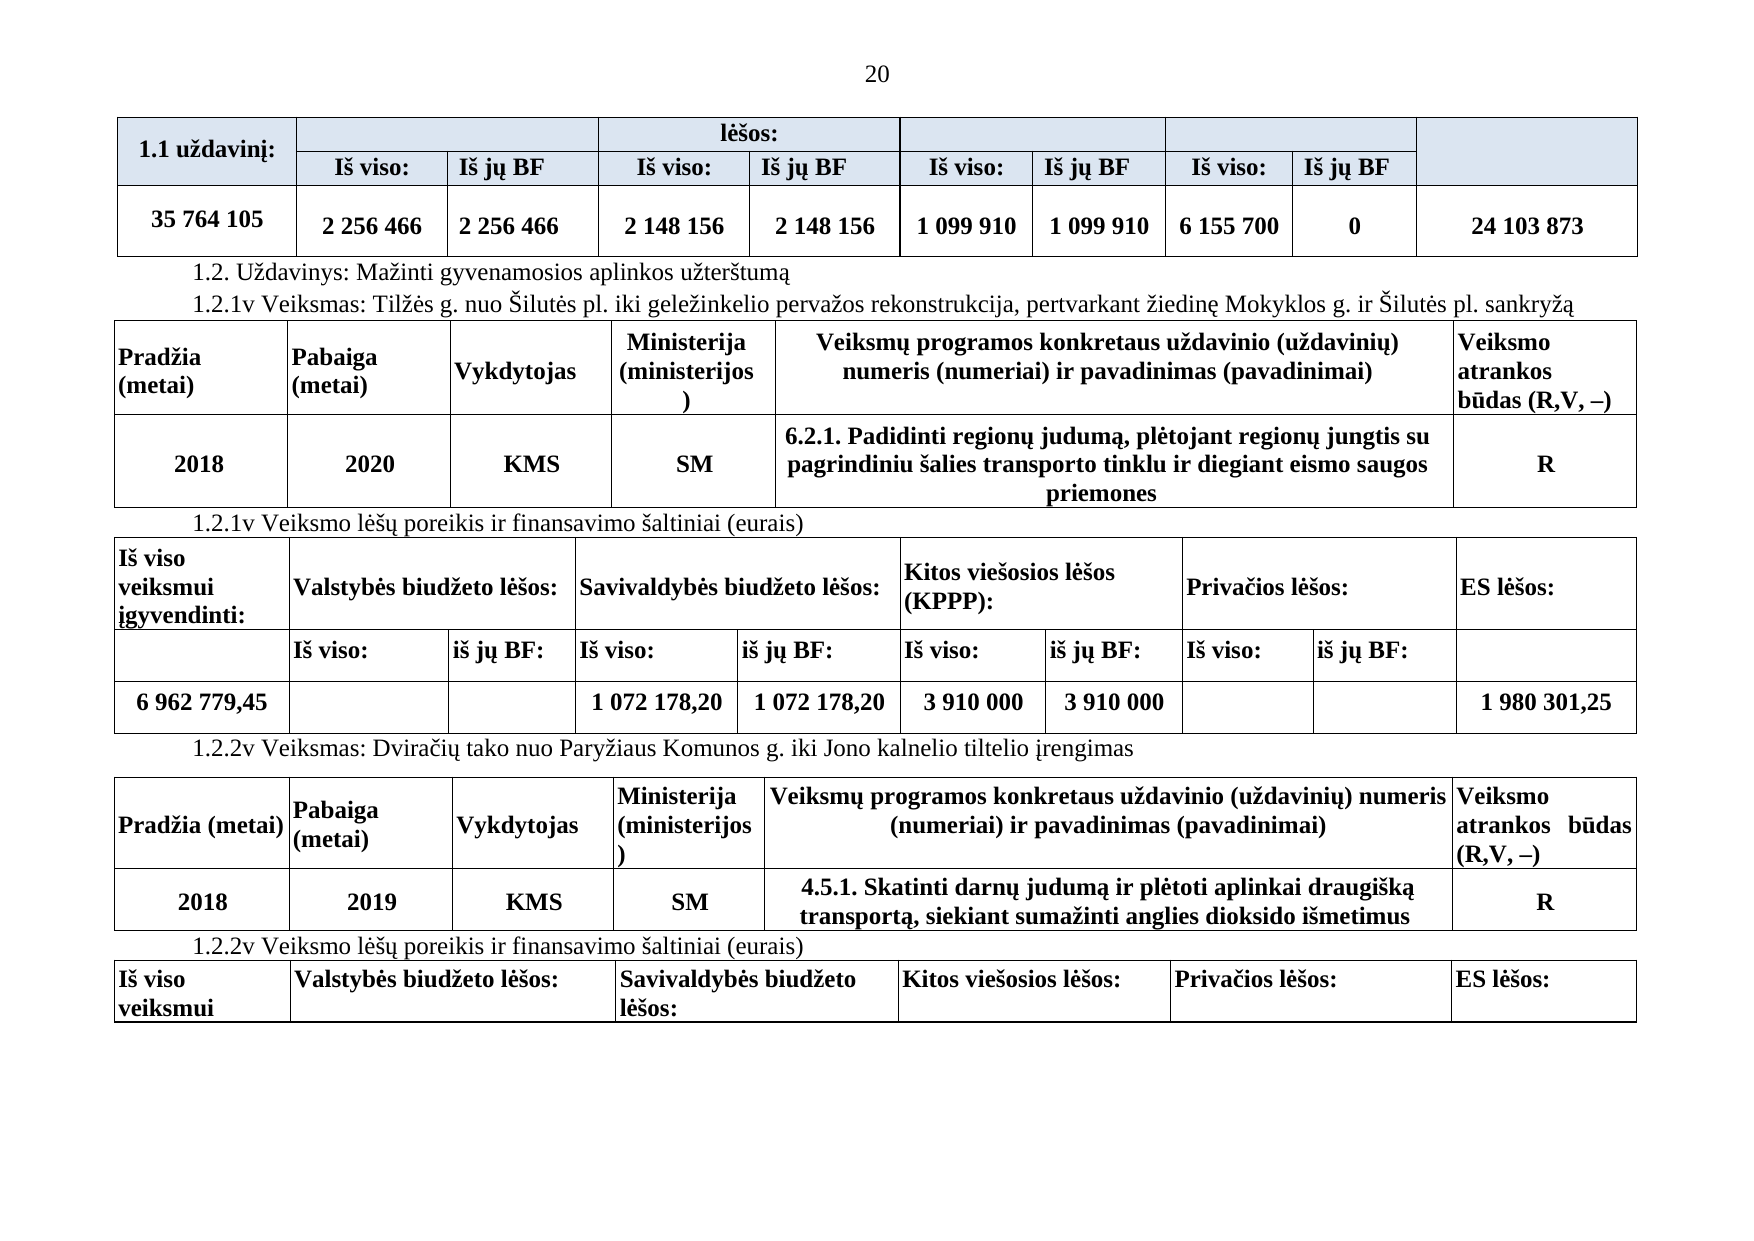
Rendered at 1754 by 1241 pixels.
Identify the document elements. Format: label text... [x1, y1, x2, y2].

table_cell iš jų BF: [449, 630, 575, 681]
table_cell 6.2.1. Padidinti regionų judumą, plėtojant regionų jungtis su pagrindiniu šalies transporto tinklu ir diegiant eismo saugos priemones [776, 415, 1453, 507]
table_header Veiksmų programos konkretaus uždavinio (uždavinių) numeris (numeriai) ir pavadinimas (pavadinimai) [765, 778, 1452, 867]
table_cell Iš jų BF [1033, 152, 1165, 185]
table_cell Iš viso: [901, 630, 1045, 681]
table_cell 1 099 910 [901, 186, 1032, 256]
table_cell 2019 [290, 869, 452, 930]
table_cell 2 256 466 [297, 186, 447, 256]
table_header Vykdytojas [453, 778, 613, 867]
table_header 1.1 uždavinį: [118, 118, 296, 185]
table_cell Iš viso: [297, 152, 447, 185]
table_cell 3 910 000 [901, 682, 1045, 732]
table_cell 2 148 156 [750, 186, 899, 256]
table_header Pradžia (metai) [115, 778, 289, 867]
table_header Savivaldybės biudžeto lėšos: [576, 538, 900, 629]
table_header Pabaiga (metai) [290, 778, 452, 867]
table_header Veiksmo atrankos būdas (R,V, –) [1453, 778, 1636, 867]
table_cell iš jų BF: [738, 630, 900, 681]
table_cell Iš jų BF [1293, 152, 1416, 185]
table_cell R [1453, 869, 1636, 930]
table_cell 2018 [115, 415, 287, 507]
table_header Privačios lėšos: [1171, 961, 1451, 1021]
table_cell 0 [1293, 186, 1416, 256]
table_cell 35 764 105 [118, 186, 296, 256]
text 1.2.2v Veiksmas: Dviračių tako nuo Paryžiaus Komunos g. iki Jono kalnelio tiltelio įrengimas [118, 734, 1636, 762]
text 1.2.1v Veiksmo lėšų poreikis ir finansavimo šaltiniai (eurais) [118, 508, 1636, 537]
table_header Pabaiga (metai) [288, 321, 450, 414]
table_cell 3 910 000 [1046, 682, 1182, 732]
table_header Valstybės biudžeto lėšos: [290, 538, 575, 629]
table_cell Iš viso: [1183, 630, 1313, 681]
table_cell [449, 682, 575, 732]
table_header Vykdytojas [451, 321, 611, 414]
text 1.2.1v Veiksmas: Tilžės g. nuo Šilutės pl. iki geležinkelio pervažos rekonstrukcija, pertvarkant žiedinę Mokyklos g. ir Šilutės pl. sankryžą [118, 289, 1636, 317]
table_header Ministerija (ministerijos) [612, 321, 775, 414]
table_header Privačios lėšos: [1183, 538, 1456, 629]
table_cell 1 099 910 [1033, 186, 1165, 256]
table_cell [1314, 682, 1456, 732]
table_header [901, 118, 1165, 151]
table_cell Iš viso: [1166, 152, 1292, 185]
table_cell 1 980 301,25 [1457, 682, 1636, 732]
table_cell KMS [451, 415, 611, 507]
table_header [297, 118, 598, 151]
table_header Veiksmo atrankos būdas (R,V, –) [1454, 321, 1636, 414]
table_header ES lėšos: [1452, 961, 1636, 1021]
table_cell [1183, 682, 1313, 732]
table_cell 1 072 178,20 [576, 682, 737, 732]
table_header Valstybės biudžeto lėšos: [291, 961, 615, 1021]
table_header Veiksmų programos konkretaus uždavinio (uždavinių) numeris (numeriai) ir pavadinimas (pavadinimai) [776, 321, 1453, 414]
table_cell 6 155 700 [1166, 186, 1292, 256]
table_header Iš viso veiksmui [115, 961, 290, 1021]
table_cell Iš jų BF [750, 152, 899, 185]
table_cell 24 103 873 [1417, 186, 1637, 256]
table_cell SM [614, 869, 764, 930]
table_cell [115, 630, 289, 681]
table_header Kitos viešosios lėšos: [899, 961, 1170, 1021]
text 1.2. Uždavinys: Mažinti gyvenamosios aplinkos užterštumą [118, 257, 1636, 286]
table_cell 2018 [115, 869, 289, 930]
table_cell 1 072 178,20 [738, 682, 900, 732]
table_cell 2 256 466 [448, 186, 598, 256]
text 1.2.2v Veiksmo lėšų poreikis ir finansavimo šaltiniai (eurais) [118, 931, 1636, 959]
table_cell [1457, 630, 1636, 681]
table_cell 6 962 779,45 [115, 682, 289, 732]
table_header [1417, 118, 1637, 185]
table_header ES lėšos: [1457, 538, 1636, 629]
table_cell iš jų BF: [1046, 630, 1182, 681]
table_cell 2 148 156 [599, 186, 749, 256]
table_cell Iš viso: [599, 152, 749, 185]
table_cell Iš viso: [901, 152, 1032, 185]
table_header Pradžia (metai) [115, 321, 287, 414]
table_header Ministerija (ministerijos) [614, 778, 764, 867]
table_cell KMS [453, 869, 613, 930]
table_header [1166, 118, 1416, 151]
table_cell SM [612, 415, 775, 507]
table_cell Iš viso: [576, 630, 737, 681]
table_cell Iš jų BF [448, 152, 598, 185]
table_cell Iš viso: [290, 630, 448, 681]
table_cell 4.5.1. Skatinti darnų judumą ir plėtoti aplinkai draugišką transportą, siekiant sumažinti anglies dioksido išmetimus [765, 869, 1452, 930]
table_cell 2020 [288, 415, 450, 507]
table_cell R [1454, 415, 1636, 507]
table_cell [290, 682, 448, 732]
table_header lėšos: [599, 118, 899, 151]
table_cell iš jų BF: [1314, 630, 1456, 681]
table_header Savivaldybės biudžeto lėšos: [616, 961, 898, 1021]
table_header Iš viso veiksmui įgyvendinti: [115, 538, 289, 629]
table_header Kitos viešosios lėšos (KPPP): [901, 538, 1182, 629]
